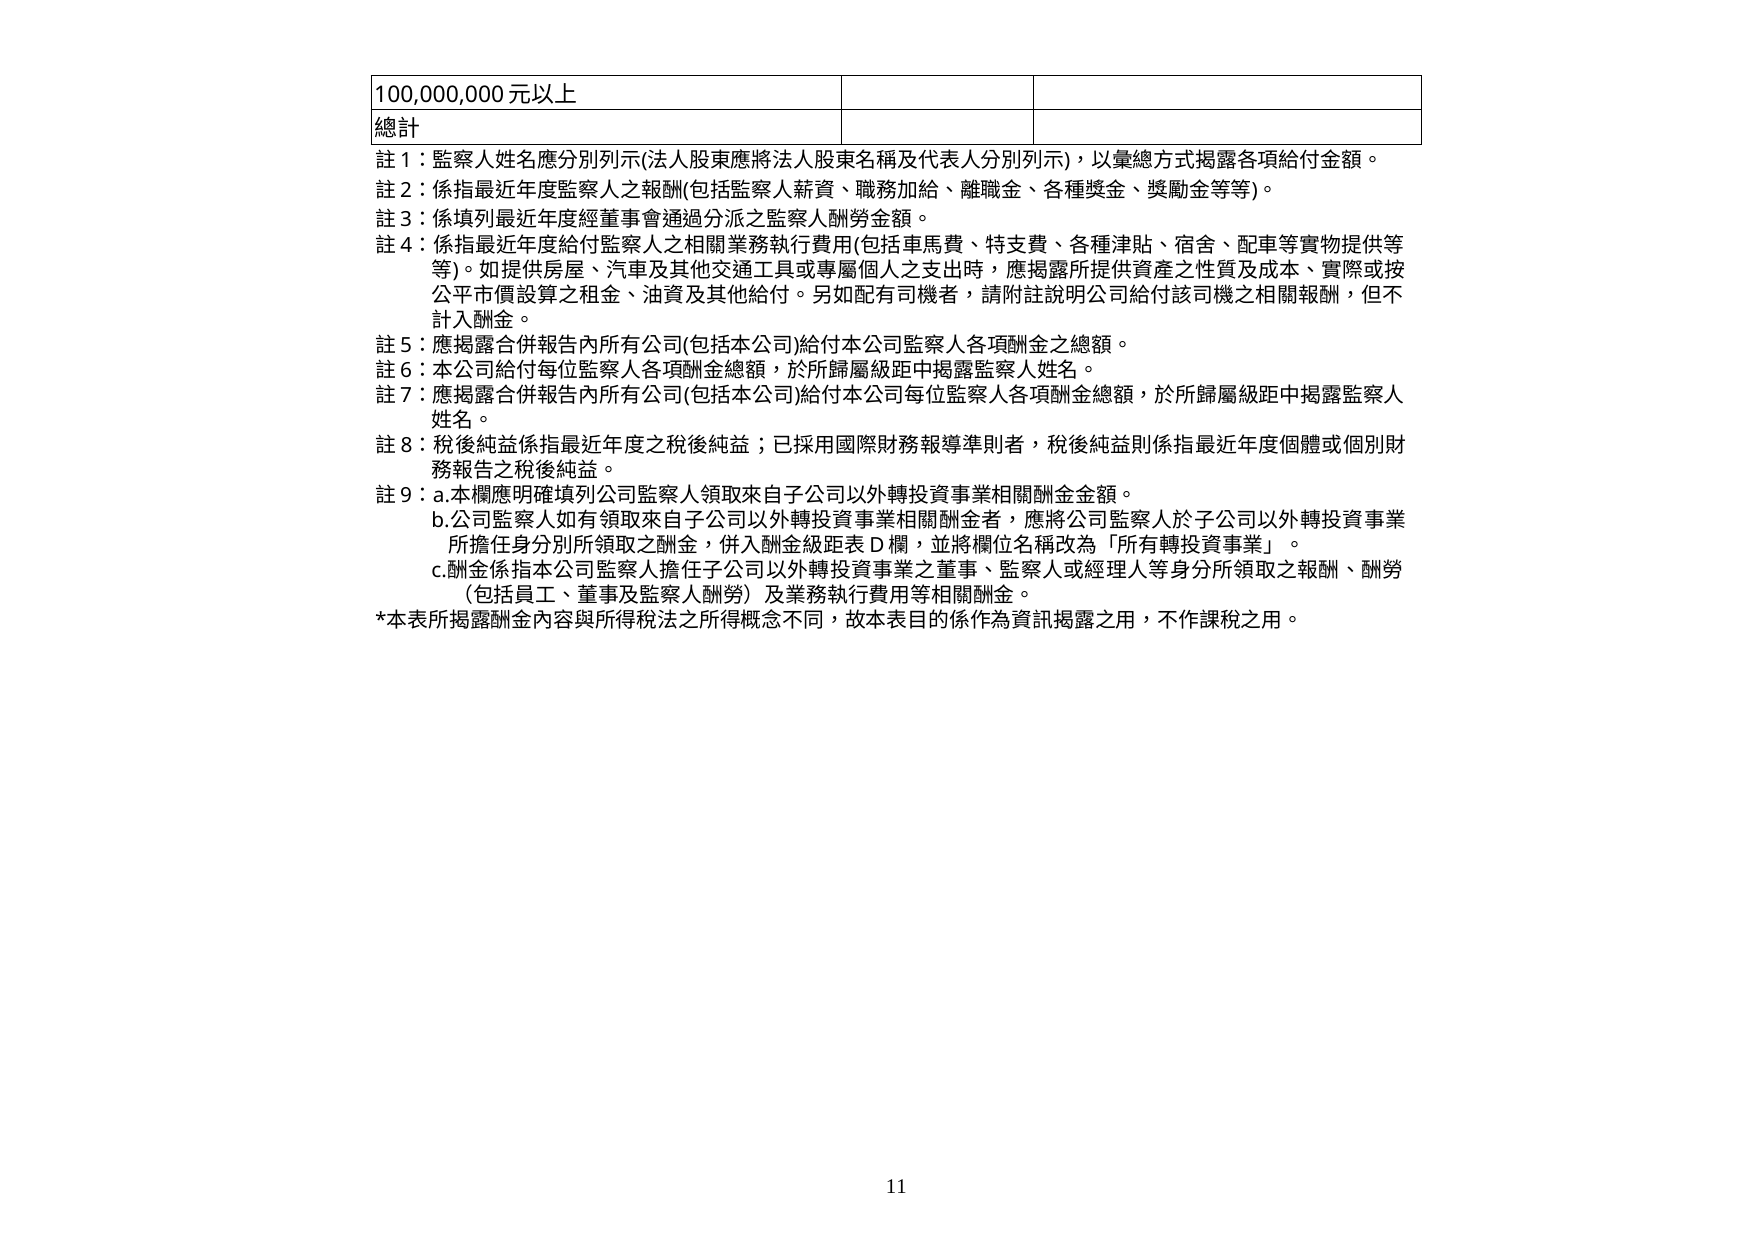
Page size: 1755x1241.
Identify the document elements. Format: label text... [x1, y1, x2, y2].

text c.酬金係指本公司監察人擔任子公司以外轉投資事業之董事、監察人或經理人等身分所領取之報酬、酬勞（包括員工、董事及監察人酬勞）及業務執行費用等相關酬金。 [431, 557, 1406, 607]
text 註5：應揭露合併報告內所有公司(包括本公司)給付本公司監察人各項酬金之總額。 [375, 332, 1406, 357]
text b.公司監察人如有領取來自子公司以外轉投資事業相關酬金者，應將公司監察人於子公司以外轉投資事業所擔任身分別所領取之酬金，併入酬金級距表D欄，並將欄位名稱改為「所有轉投資事業」。 [431, 507, 1406, 557]
text 註7：應揭露合併報告內所有公司(包括本公司)給付本公司每位監察人各項酬金總額，於所歸屬級距中揭露監察人姓名。 [375, 382, 1406, 432]
table_cell 100,000,000元以上 [372, 76, 841, 109]
text 註8：稅後純益係指最近年度之稅後純益；已採用國際財務報導準則者，稅後純益則係指最近年度個體或個別財務報告之稅後純益。 [375, 432, 1406, 482]
text 註3：係填列最近年度經董事會通過分派之監察人酬勞金額。 [375, 203, 1717, 232]
text 註9：a.本欄應明確填列公司監察人領取來自子公司以外轉投資事業相關酬金金額。 [375, 482, 1406, 507]
text 註6：本公司給付每位監察人各項酬金總額，於所歸屬級距中揭露監察人姓名。 [375, 357, 1329, 382]
text 註2：係指最近年度監察人之報酬(包括監察人薪資、職務加給、離職金、各種獎金、獎勵金等等)。 [375, 174, 1717, 203]
table_cell [1034, 110, 1421, 143]
table_cell [842, 76, 1033, 109]
table_cell [842, 110, 1033, 143]
table_cell 總計 [372, 110, 841, 143]
table_cell [1034, 76, 1421, 109]
text 註1：監察人姓名應分別列示(法人股東應將法人股東名稱及代表人分別列示)，以彙總方式揭露各項給付金額。 [375, 144, 1717, 174]
text 註4：係指最近年度給付監察人之相關業務執行費用(包括車馬費、特支費、各種津貼、宿舍、配車等實物提供等等)。如提供房屋、汽車及其他交通工具或專屬個人之支出時，應揭露所提供資產之性質及成本、實際或按公平市價設算之租金、油資及其他給付。另如配有司機者，請附註說明公司給付該司機之相關報酬，但不計入酬金。 [375, 232, 1406, 332]
text *本表所揭露酬金內容與所得稅法之所得概念不同，故本表目的係作為資訊揭露之用，不作課稅之用。 [375, 607, 1406, 632]
